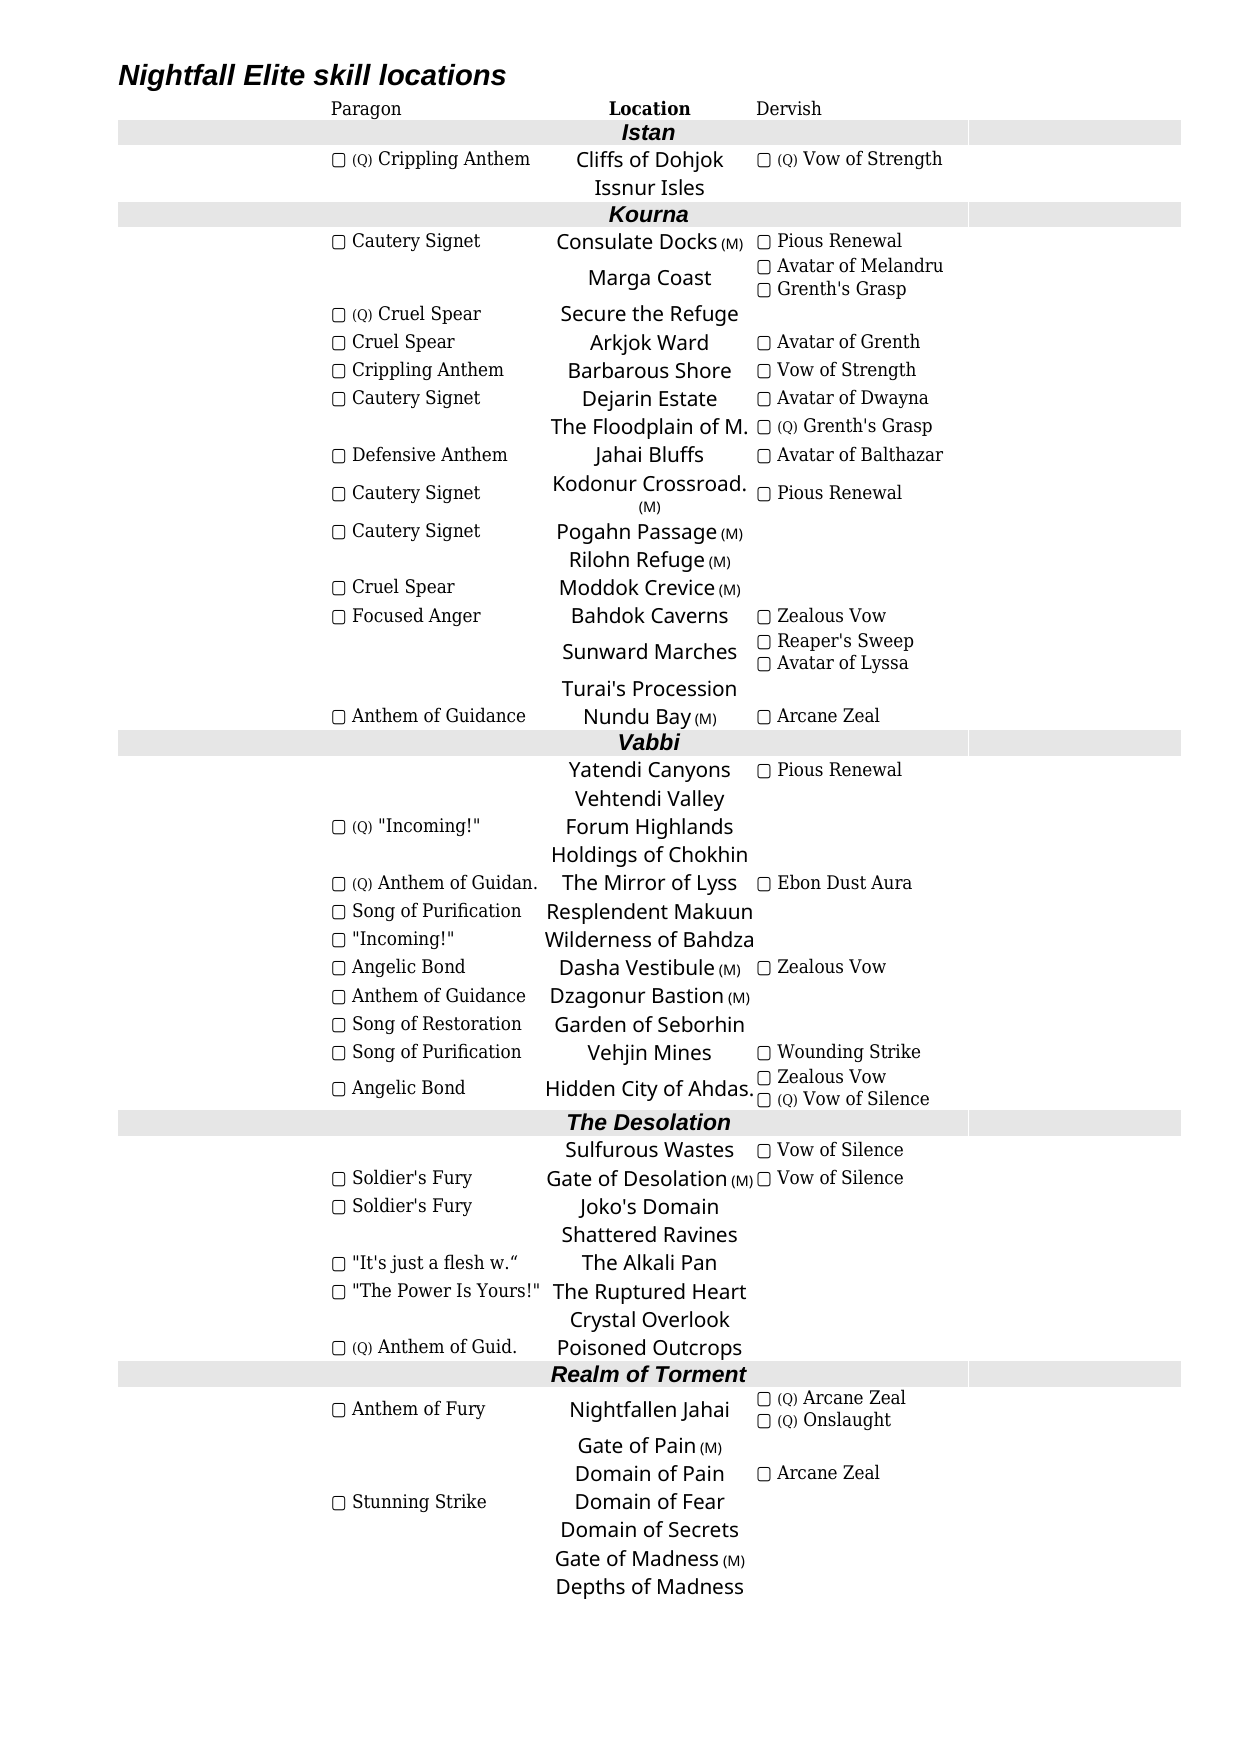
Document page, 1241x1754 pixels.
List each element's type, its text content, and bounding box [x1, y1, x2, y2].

table_cell Forum Highlands [543, 812, 756, 840]
table_cell [118, 1038, 331, 1066]
table_cell Gate of Pain (M) [543, 1431, 756, 1459]
table_cell [969, 1431, 1181, 1459]
table_cell ▢ Avatar of Balthazar [756, 441, 968, 469]
table_cell [969, 1572, 1181, 1600]
table_cell [118, 384, 331, 412]
table_cell [756, 981, 968, 1010]
table_cell [118, 1164, 331, 1192]
table_cell [969, 1387, 1181, 1431]
table_cell [969, 1038, 1181, 1066]
table_cell [331, 630, 543, 674]
table_header [118, 98, 331, 120]
table_cell [969, 1249, 1181, 1277]
table_cell [969, 1066, 1181, 1110]
table_cell [969, 255, 1181, 299]
table_cell [756, 1431, 968, 1459]
table_cell Depths of Madness [543, 1572, 756, 1600]
table_cell ▢ Vow of Strength [756, 356, 968, 384]
table_cell Poisoned Outcrops [543, 1333, 756, 1361]
table_cell ▢ (Q) Arcane Zeal ▢ (Q) Onslaught [756, 1387, 968, 1431]
table_cell [969, 1305, 1181, 1333]
table_cell [118, 1136, 331, 1164]
table_cell Istan [543, 120, 756, 145]
table_cell [756, 1572, 968, 1600]
table_cell [331, 1110, 543, 1136]
table_cell [118, 545, 331, 573]
table_cell [118, 1220, 331, 1248]
table_cell [118, 1249, 331, 1277]
table_cell [118, 601, 331, 630]
table_cell [331, 1220, 543, 1248]
table_cell [118, 227, 331, 255]
table_cell [969, 1010, 1181, 1038]
table_cell The Desolation [543, 1110, 756, 1136]
table_cell [756, 1544, 968, 1572]
table_cell [118, 441, 331, 469]
table_cell [331, 840, 543, 868]
table_cell ▢ Pious Renewal [756, 756, 968, 784]
table_cell [756, 925, 968, 953]
table_cell [118, 1361, 331, 1387]
table_cell Turai's Procession [543, 674, 756, 702]
table_cell Joko's Domain [543, 1192, 756, 1220]
table_cell [756, 202, 968, 227]
table_cell [969, 1192, 1181, 1220]
table_cell ▢ Soldier's Fury [331, 1192, 543, 1220]
table_cell [969, 441, 1181, 469]
table_cell [331, 120, 543, 145]
table_cell [118, 702, 331, 730]
table_cell [118, 469, 331, 517]
table_cell [118, 1488, 331, 1516]
table_cell [756, 174, 968, 202]
table_cell [756, 1305, 968, 1333]
table_cell [969, 981, 1181, 1010]
table_cell [118, 925, 331, 953]
table_cell Holdings of Chokhin [543, 840, 756, 868]
table_cell [756, 120, 968, 145]
table_cell ▢ Reaper's Sweep ▢ Avatar of Lyssa [756, 630, 968, 674]
table_cell ▢ Vow of Silence [756, 1164, 968, 1192]
table_cell [331, 1572, 543, 1600]
table_cell ▢ Cautery Signet [331, 469, 543, 517]
table_cell [756, 1192, 968, 1220]
table_cell ▢ (Q) Anthem of Guidan. [331, 869, 543, 897]
table_cell [969, 674, 1181, 702]
table_cell [969, 953, 1181, 981]
table_cell Barbarous Shore [543, 356, 756, 384]
table_cell ▢ Arcane Zeal [756, 702, 968, 730]
table_cell [756, 812, 968, 840]
table_cell Secure the Refuge [543, 299, 756, 328]
table_cell [118, 202, 331, 227]
table_cell Yatendi Canyons [543, 756, 756, 784]
table_cell [756, 784, 968, 812]
table_cell [756, 1333, 968, 1361]
table_cell [118, 981, 331, 1010]
table_cell [969, 517, 1181, 545]
table_cell The Alkali Pan [543, 1249, 756, 1277]
table_cell Kodonur Crossroad.(M) [543, 469, 756, 517]
table_cell Resplendent Makuun [543, 897, 756, 925]
table_cell [331, 174, 543, 202]
table_cell [969, 120, 1181, 145]
table_cell [756, 730, 968, 756]
table_cell ▢ Avatar of Grenth [756, 328, 968, 356]
table_cell [969, 174, 1181, 202]
table_cell [969, 145, 1181, 173]
table_cell [969, 1164, 1181, 1192]
table_cell [756, 573, 968, 601]
table_cell [331, 1431, 543, 1459]
table_cell [969, 202, 1181, 227]
table_cell [969, 630, 1181, 674]
table_cell [969, 1277, 1181, 1305]
table_cell Vehtendi Valley [543, 784, 756, 812]
table_cell [969, 730, 1181, 756]
table_cell [118, 1066, 331, 1110]
table_header [969, 98, 1181, 120]
table_cell [118, 255, 331, 299]
table_cell [118, 356, 331, 384]
table_cell [331, 545, 543, 573]
table_cell Shattered Ravines [543, 1220, 756, 1248]
table_cell ▢ (Q) Anthem of Guid. [331, 1333, 543, 1361]
table_cell [969, 1220, 1181, 1248]
table_cell ▢ Ebon Dust Aura [756, 869, 968, 897]
table_cell ▢ Cruel Spear [331, 328, 543, 356]
table_cell ▢ Avatar of Melandru ▢ Grenth's Grasp [756, 255, 968, 299]
table_cell Dzagonur Bastion (M) [543, 981, 756, 1010]
table_cell [969, 1544, 1181, 1572]
table_cell ▢ (Q) Grenth's Grasp [756, 412, 968, 441]
table_cell [756, 1220, 968, 1248]
table_cell ▢ Anthem of Guidance [331, 981, 543, 1010]
table_cell [969, 227, 1181, 255]
table_cell ▢ (Q) Crippling Anthem [331, 145, 543, 173]
table_cell ▢ Arcane Zeal [756, 1459, 968, 1487]
table_cell ▢ Stunning Strike [331, 1488, 543, 1516]
table_cell [118, 674, 331, 702]
table_cell [118, 1305, 331, 1333]
table_cell [756, 517, 968, 545]
table_cell [331, 1136, 543, 1164]
table_cell [969, 469, 1181, 517]
table_cell ▢ Pious Renewal [756, 227, 968, 255]
table_cell [118, 812, 331, 840]
table_cell [118, 1572, 331, 1600]
table_cell Vehjin Mines [543, 1038, 756, 1066]
table_cell Domain of Fear [543, 1488, 756, 1516]
table_header Dervish [756, 98, 968, 120]
table_cell [118, 630, 331, 674]
table_cell ▢ "Incoming!" [331, 925, 543, 953]
table_cell Jahai Bluffs [543, 441, 756, 469]
table_cell [331, 202, 543, 227]
table_cell Issnur Isles [543, 174, 756, 202]
table_cell Crystal Overlook [543, 1305, 756, 1333]
table_cell [756, 1010, 968, 1038]
table_cell Rilohn Refuge (M) [543, 545, 756, 573]
table_cell [969, 1516, 1181, 1544]
table_cell [969, 1333, 1181, 1361]
table_cell [118, 840, 331, 868]
table_cell ▢ Cautery Signet [331, 227, 543, 255]
table_cell [118, 1387, 331, 1431]
table_cell [756, 1516, 968, 1544]
table_cell [118, 1516, 331, 1544]
table_cell [118, 412, 331, 441]
table_cell Domain of Pain [543, 1459, 756, 1487]
table_cell ▢ Cautery Signet [331, 384, 543, 412]
table_cell ▢ (Q) Vow of Strength [756, 145, 968, 173]
table_cell [756, 674, 968, 702]
table_cell ▢ Angelic Bond [331, 1066, 543, 1110]
table_cell [118, 1333, 331, 1361]
table_cell [969, 1488, 1181, 1516]
table_cell ▢ Zealous Vow [756, 953, 968, 981]
table_cell [118, 1277, 331, 1305]
table_cell [331, 784, 543, 812]
table_cell [118, 897, 331, 925]
table_cell ▢ Song of Purification [331, 1038, 543, 1066]
table_cell ▢ (Q) Cruel Spear [331, 299, 543, 328]
table_cell ▢ Song of Restoration [331, 1010, 543, 1038]
table_cell [118, 328, 331, 356]
table_cell [969, 545, 1181, 573]
table_cell ▢ Anthem of Guidance [331, 702, 543, 730]
table_cell ▢ Soldier's Fury [331, 1164, 543, 1192]
table_cell [331, 674, 543, 702]
table_cell [118, 1192, 331, 1220]
table_cell [969, 573, 1181, 601]
table_cell ▢ Crippling Anthem [331, 356, 543, 384]
table_cell [969, 412, 1181, 441]
table_cell [118, 953, 331, 981]
table_cell [969, 328, 1181, 356]
table_cell [118, 1010, 331, 1038]
table_cell ▢ Anthem of Fury [331, 1387, 543, 1431]
table_cell [331, 730, 543, 756]
table_cell Nundu Bay (M) [543, 702, 756, 730]
table_cell [756, 1277, 968, 1305]
table_cell Domain of Secrets [543, 1516, 756, 1544]
table_cell [118, 1431, 331, 1459]
table_cell The Mirror of Lyss [543, 869, 756, 897]
table_cell [331, 255, 543, 299]
table_cell Pogahn Passage (M) [543, 517, 756, 545]
table_cell ▢ Vow of Silence [756, 1136, 968, 1164]
table_cell [756, 1361, 968, 1387]
table_cell Arkjok Ward [543, 328, 756, 356]
table_cell [331, 1305, 543, 1333]
table_cell [331, 1459, 543, 1487]
table_cell [969, 840, 1181, 868]
table_cell [118, 145, 331, 173]
table_cell Dejarin Estate [543, 384, 756, 412]
table_cell Nightfallen Jahai [543, 1387, 756, 1431]
table_cell Sulfurous Wastes [543, 1136, 756, 1164]
table_cell Realm of Torment [543, 1361, 756, 1387]
table_cell ▢ "It's just a flesh w.“ [331, 1249, 543, 1277]
table_cell [118, 1110, 331, 1136]
table_cell ▢ Defensive Anthem [331, 441, 543, 469]
table_cell [118, 1544, 331, 1572]
table_cell ▢ Cautery Signet [331, 517, 543, 545]
table_cell Moddok Crevice (M) [543, 573, 756, 601]
table_cell [969, 702, 1181, 730]
table_cell [118, 756, 331, 784]
table_cell Garden of Seborhin [543, 1010, 756, 1038]
table_cell [118, 120, 331, 145]
table_cell Consulate Docks (M) [543, 227, 756, 255]
table_cell [969, 812, 1181, 840]
table_cell [118, 174, 331, 202]
table_cell [756, 1110, 968, 1136]
table_cell The Ruptured Heart [543, 1277, 756, 1305]
table_cell ▢ Avatar of Dwayna [756, 384, 968, 412]
table_cell ▢ Song of Purification [331, 897, 543, 925]
table_cell Sunward Marches [543, 630, 756, 674]
table_cell ▢ Cruel Spear [331, 573, 543, 601]
table_cell [969, 1459, 1181, 1487]
table_cell Dasha Vestibule (M) [543, 953, 756, 981]
table_cell [756, 840, 968, 868]
table_cell The Floodplain of M. [543, 412, 756, 441]
table_cell [331, 412, 543, 441]
table_cell Marga Coast [543, 255, 756, 299]
table_cell [118, 784, 331, 812]
table_cell [118, 1459, 331, 1487]
table_cell [118, 573, 331, 601]
table_cell [756, 1488, 968, 1516]
table_cell [118, 730, 331, 756]
table_cell [118, 299, 331, 328]
table_cell [331, 1544, 543, 1572]
subtitle Nightfall Elite skill locations [118, 59, 1181, 92]
table_cell [969, 601, 1181, 630]
table_cell ▢ Zealous Vow [756, 601, 968, 630]
table_cell [969, 1110, 1181, 1136]
table_cell Bahdok Caverns [543, 601, 756, 630]
table_cell Hidden City of Ahdas. [543, 1066, 756, 1110]
table_cell Cliffs of Dohjok [543, 145, 756, 173]
table_cell [969, 897, 1181, 925]
table_cell [969, 925, 1181, 953]
table_cell [331, 1361, 543, 1387]
table_cell [969, 756, 1181, 784]
table_cell Gate of Desolation (M) [543, 1164, 756, 1192]
table_cell ▢ Pious Renewal [756, 469, 968, 517]
table_cell Kourna [543, 202, 756, 227]
table_header Paragon [331, 98, 543, 120]
table_cell Gate of Madness (M) [543, 1544, 756, 1572]
table_cell [969, 1361, 1181, 1387]
table_cell ▢ Focused Anger [331, 601, 543, 630]
table_cell [331, 756, 543, 784]
table_cell ▢ Wounding Strike [756, 1038, 968, 1066]
table_cell [756, 545, 968, 573]
table_cell [969, 784, 1181, 812]
table_cell [969, 356, 1181, 384]
table_cell ▢ Angelic Bond [331, 953, 543, 981]
table_cell ▢ Zealous Vow ▢ (Q) Vow of Silence [756, 1066, 968, 1110]
table_cell [118, 517, 331, 545]
table_cell [756, 1249, 968, 1277]
table_header Location [543, 98, 756, 120]
table_cell Wilderness of Bahdza [543, 925, 756, 953]
table_cell [969, 299, 1181, 328]
table_cell [969, 1136, 1181, 1164]
table_cell ▢ (Q) "Incoming!" [331, 812, 543, 840]
table_cell [756, 897, 968, 925]
table_cell [969, 869, 1181, 897]
table_cell [969, 384, 1181, 412]
table_cell Vabbi [543, 730, 756, 756]
table_cell ▢ "The Power Is Yours!" [331, 1277, 543, 1305]
table_cell [118, 869, 331, 897]
table_cell [331, 1516, 543, 1544]
table_cell [756, 299, 968, 328]
